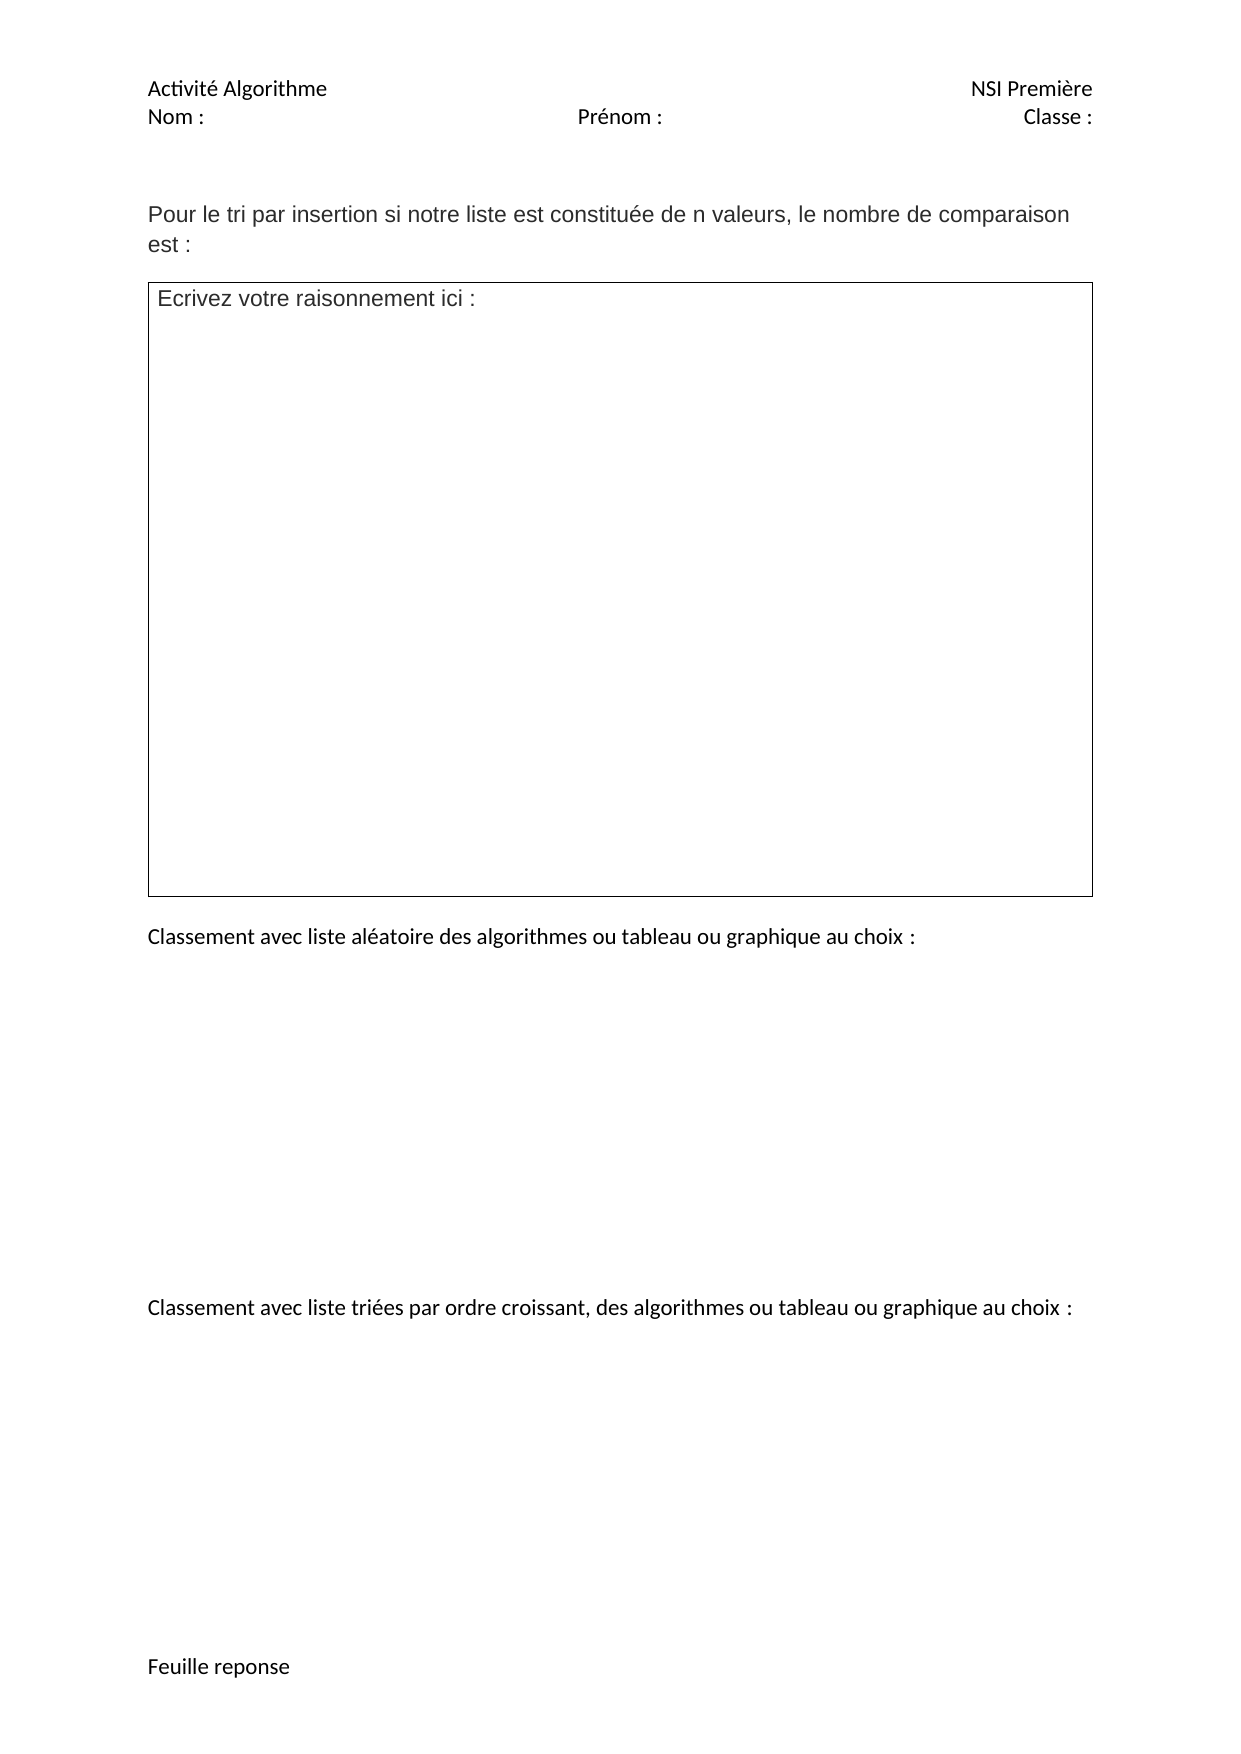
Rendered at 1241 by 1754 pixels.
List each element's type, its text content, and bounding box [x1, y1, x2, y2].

text Pour le tri par insertion si notre liste est constituée de n valeurs, le nombre de comparaison est : [148, 201, 1093, 257]
text Ecrivez votre raisonnement ici : [149, 283, 1092, 311]
text Classement avec liste triées par ordre croissant, des algorithmes ou tableau ou graphique au choix : [148, 1293, 1093, 1322]
text Classement avec liste aléatoire des algorithmes ou tableau ou graphique au choix : [148, 922, 1093, 950]
